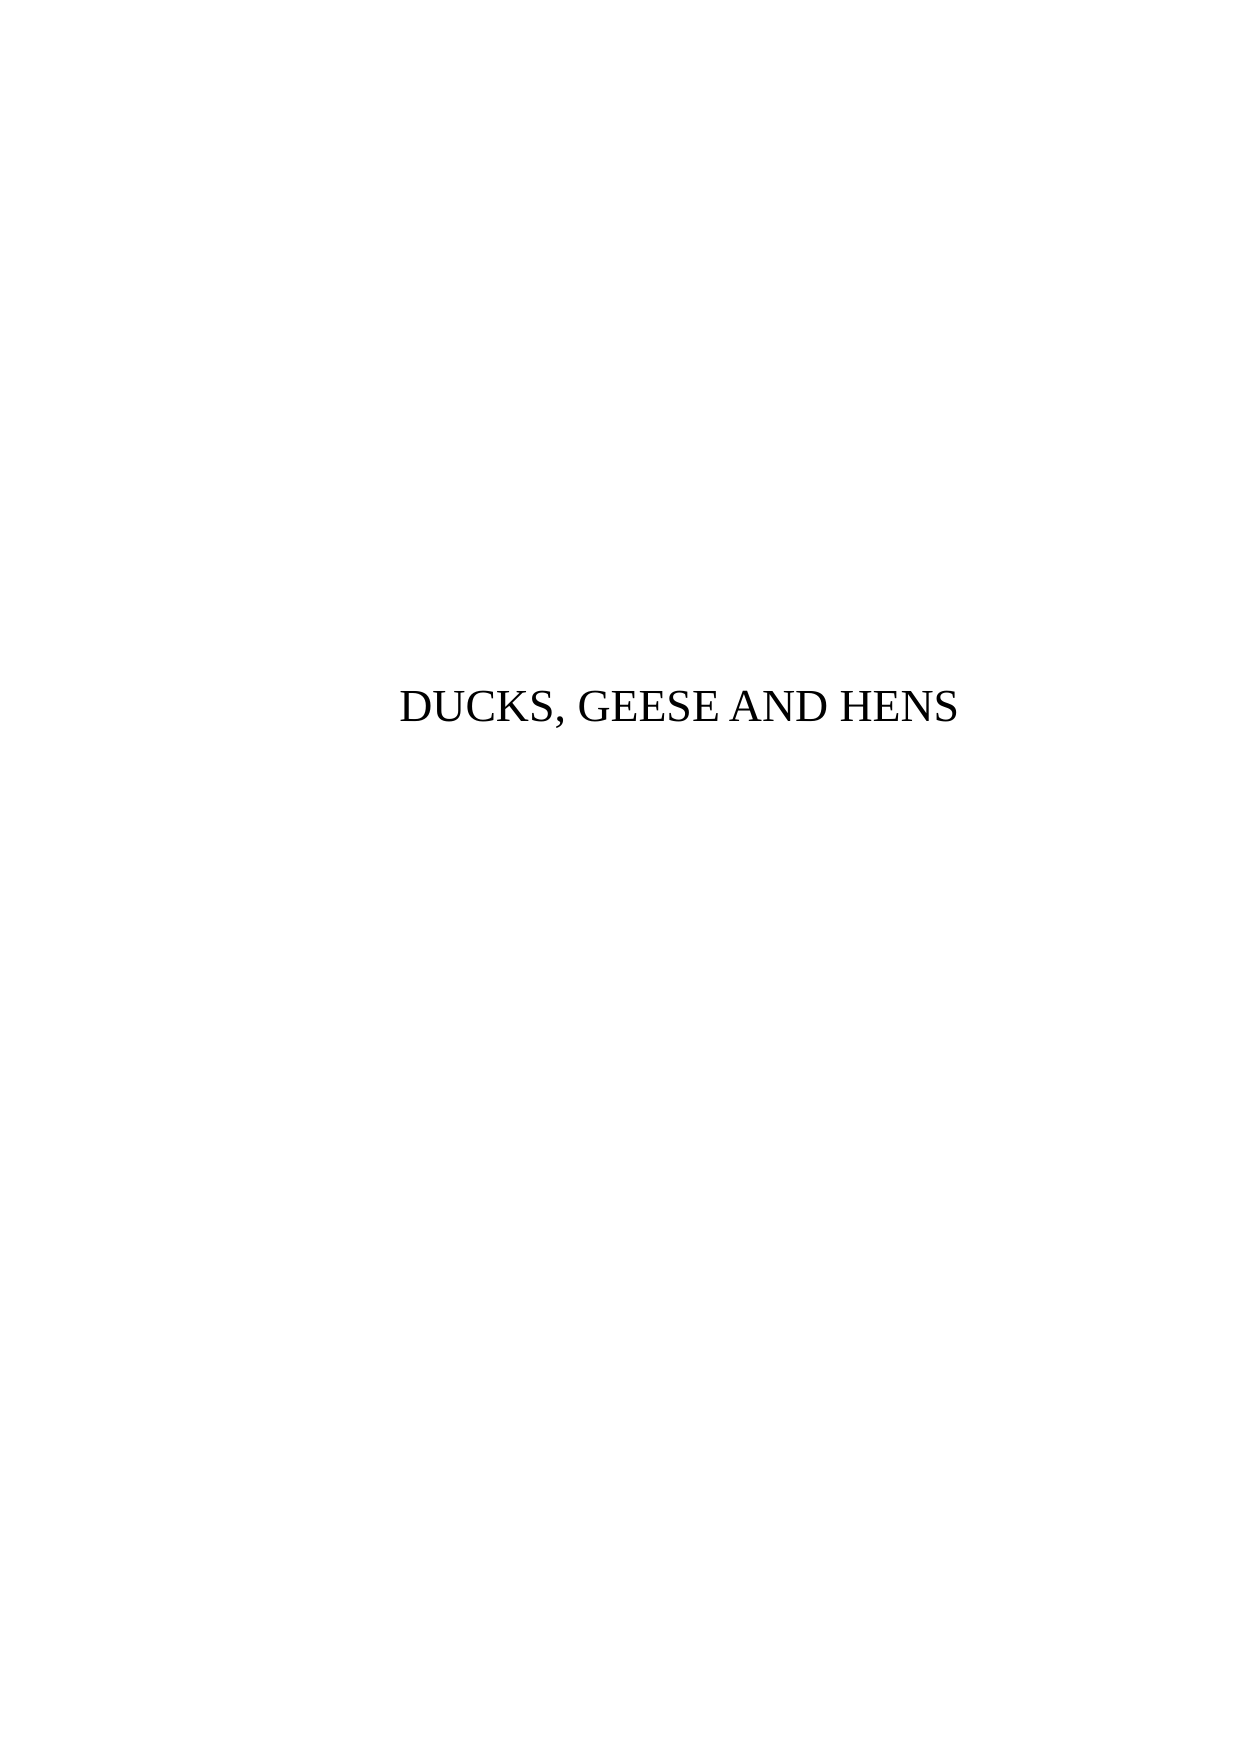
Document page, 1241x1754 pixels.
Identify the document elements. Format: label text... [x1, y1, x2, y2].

text DUCKS, GEESE AND HENS [236, 679, 1122, 732]
